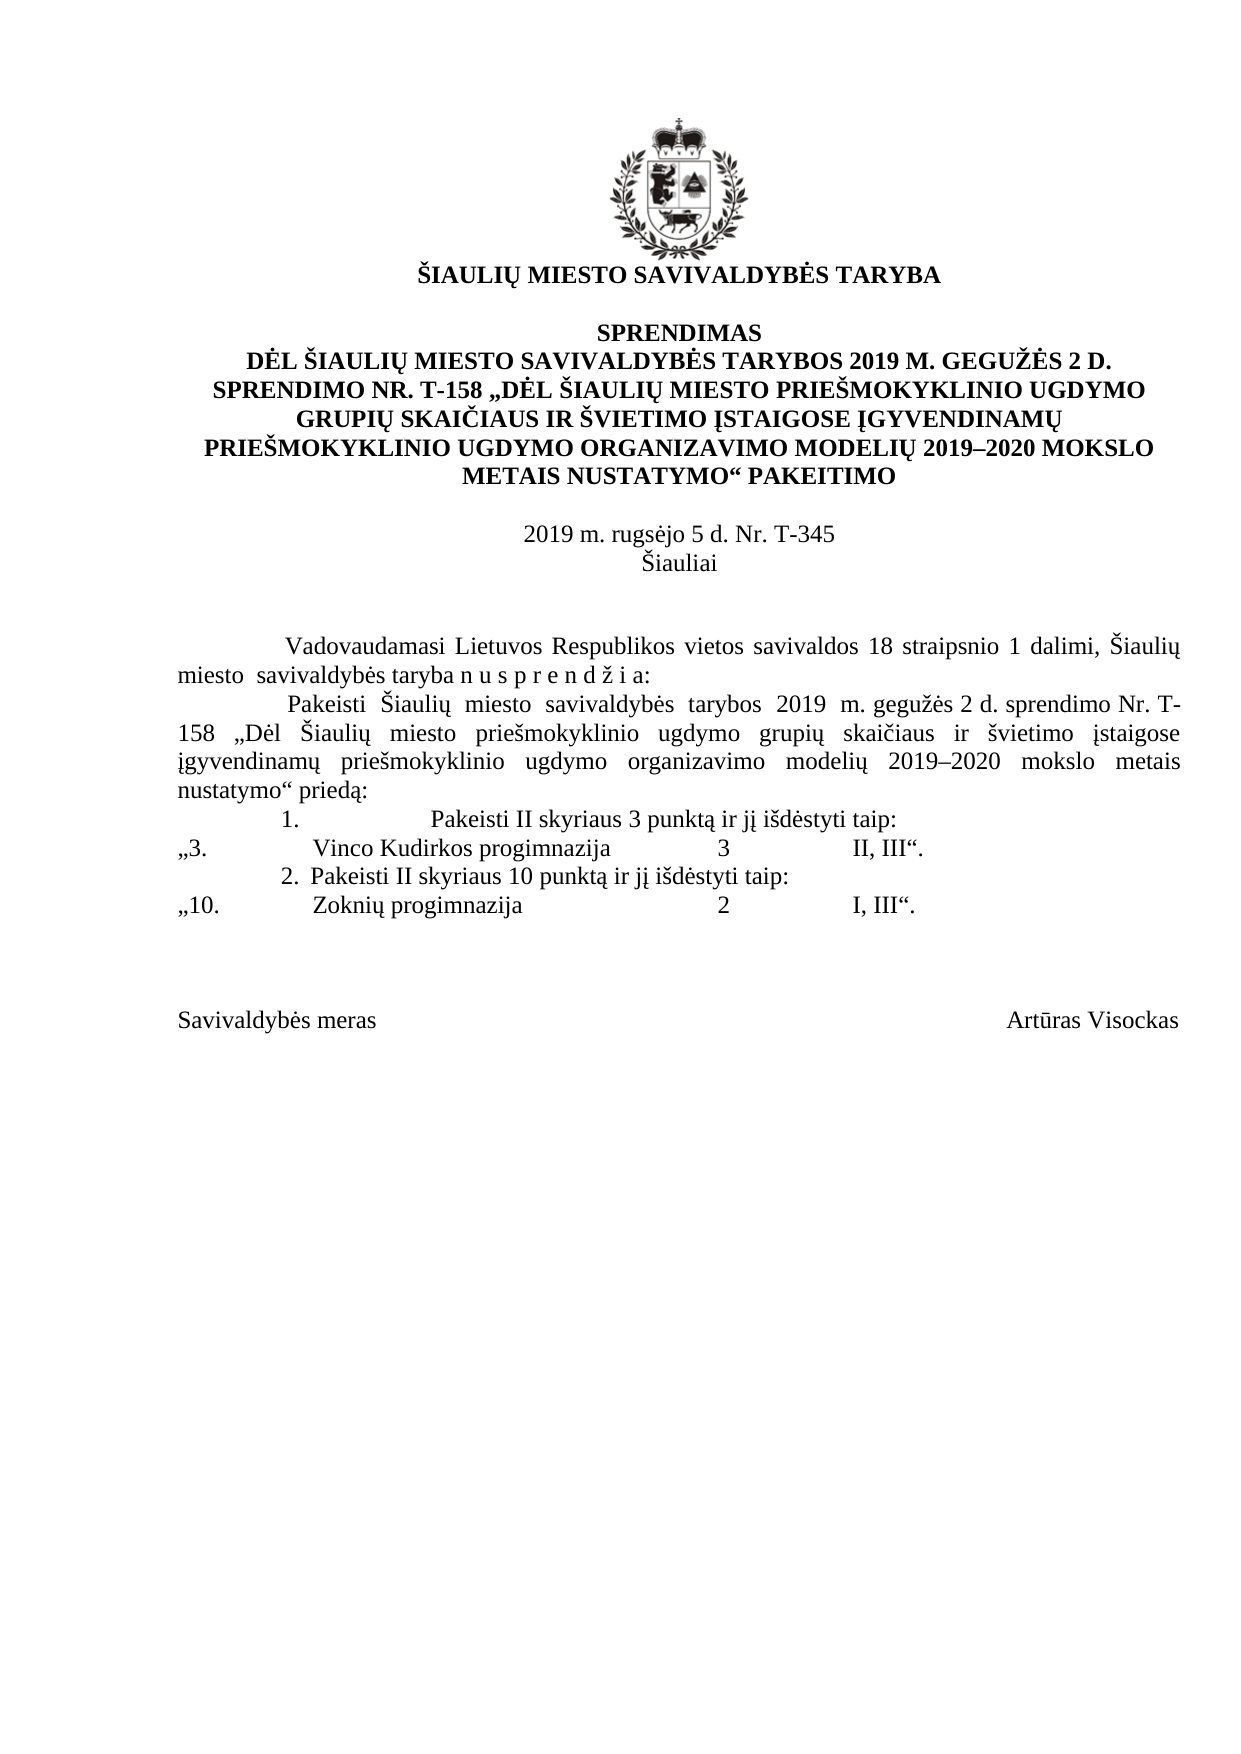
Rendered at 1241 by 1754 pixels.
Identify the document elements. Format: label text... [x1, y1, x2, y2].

text Šiauliai [177, 548, 1181, 576]
text SPRENDIMAS [177, 318, 1181, 346]
text „3. Vinco Kudirkos progimnazija 3 II, III“. [177, 833, 1181, 861]
text „10. Zoknių progimnazija 2 I, III“. [177, 890, 1181, 919]
text DĖL ŠIAULIŲ MIESTO SAVIVALDYBĖS TARYBOS 2019 M. GEGUŽĖS 2 D. SPRENDIMO NR. T-158 „DĖL ŠIAULIŲ MIESTO PRIEŠMOKYKLINIO UGDYMO GRUPIŲ SKAIČIAUS IR ŠVIETIMO ĮSTAIGOSE ĮGYVENDINAMŲ PRIEŠMOKYKLINIO UGDYMO ORGANIZAVIMO MODELIŲ 2019–2020 MOKSLO METAIS NUSTATYMO“ PAKEITIMO [177, 346, 1181, 490]
text Savivaldybės meras Artūras Visockas [177, 1005, 1181, 1034]
text ŠIAULIŲ MIESTO SAVIVALDYBĖS TARYBA [177, 260, 1181, 289]
text 2. Pakeisti II skyriaus 10 punktą ir jį išdėstyti taip: [281, 861, 1181, 890]
text 1. Pakeisti II skyriaus 3 punktą ir jį išdėstyti taip: [281, 804, 1181, 833]
text 2019 m. rugsėjo 5 d. Nr. T-345 [177, 519, 1181, 548]
text Pakeisti Šiaulių miesto savivaldybės tarybos 2019 m. gegužės 2 d. sprendimo Nr. T-158 „Dėl Šiaulių miesto priešmokyklinio ugdymo grupių skaičiaus ir švietimo įstaigose įgyvendinamų priešmokyklinio ugdymo organizavimo modelių 2019–2020 mokslo metais nustatymo“ priedą: [177, 689, 1181, 804]
text Vadovaudamasi Lietuvos Respublikos vietos savivaldos 18 straipsnio 1 dalimi, Šiaulių miesto savivaldybės taryba n u s p r e n d ž i a: [177, 631, 1181, 689]
